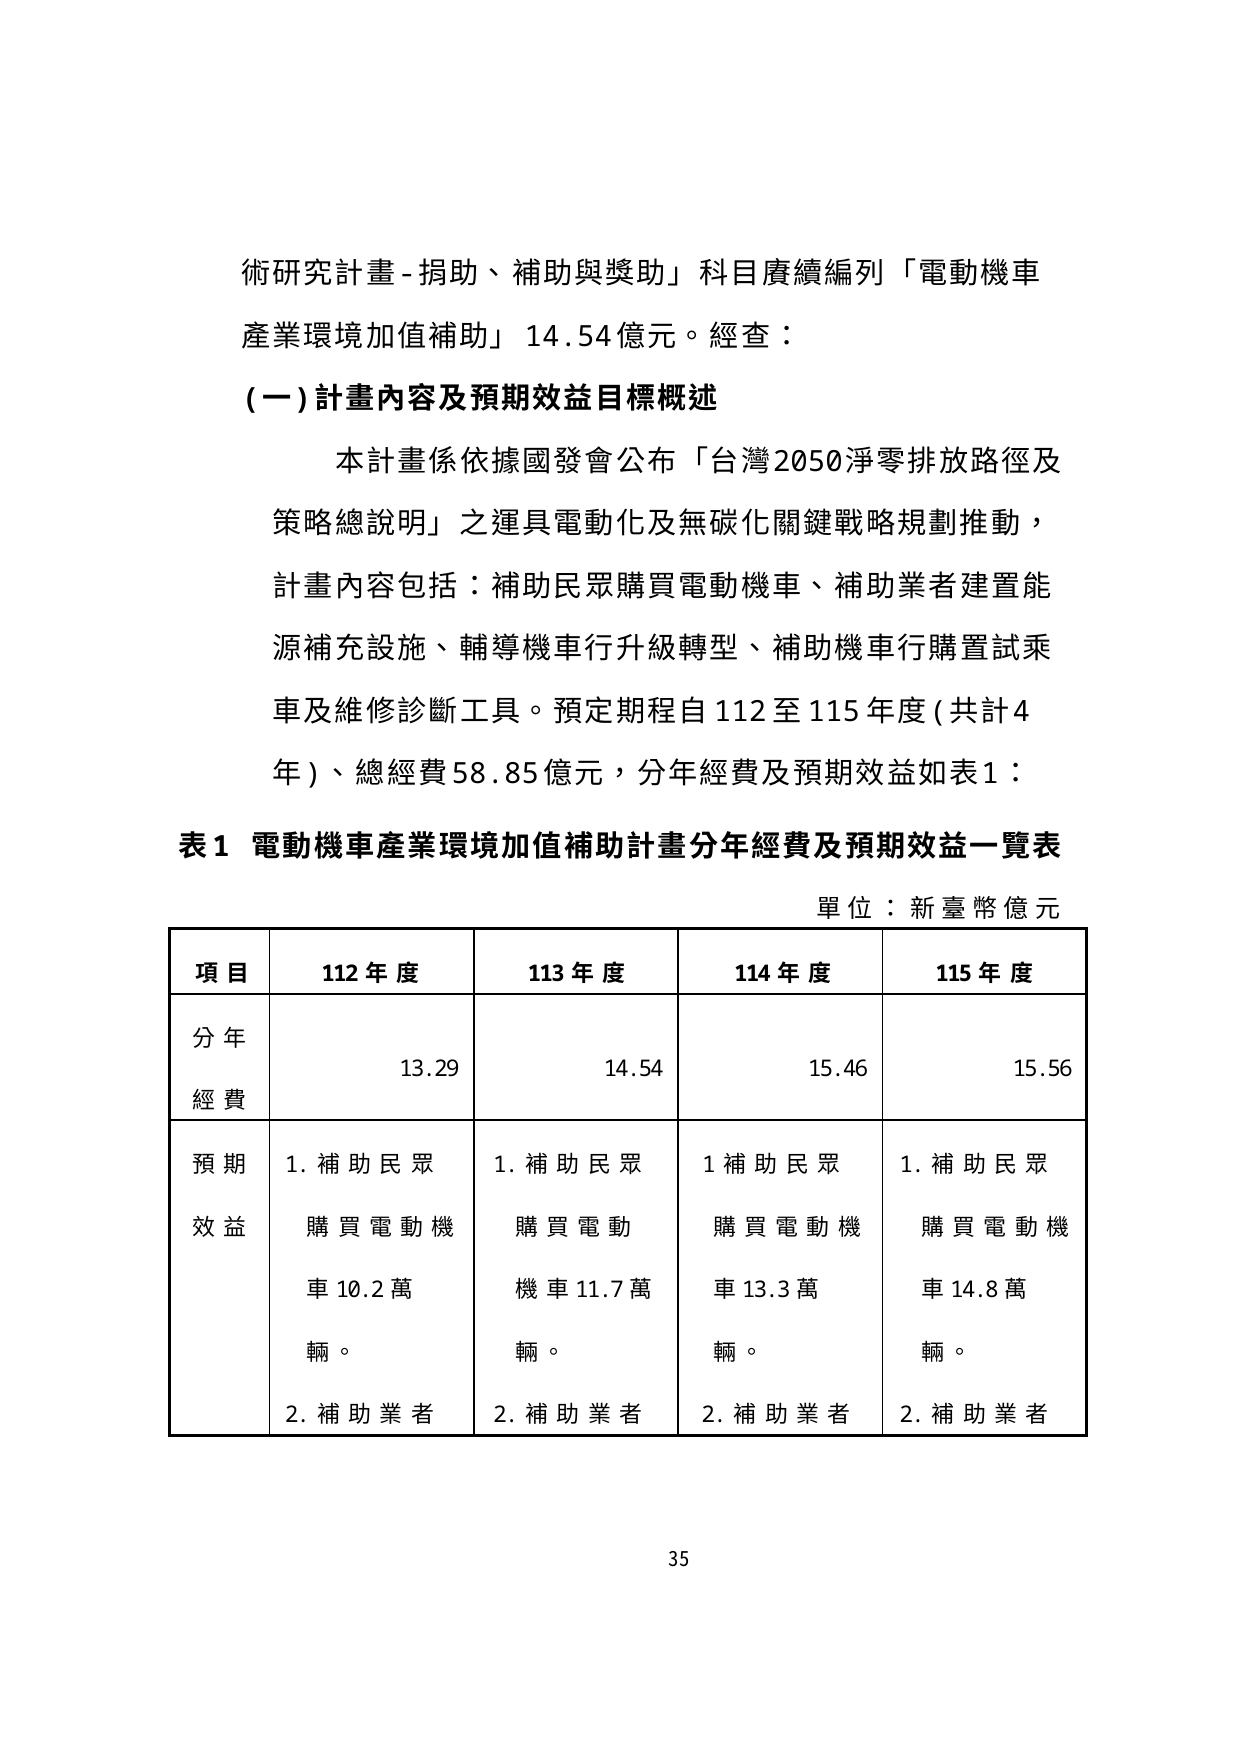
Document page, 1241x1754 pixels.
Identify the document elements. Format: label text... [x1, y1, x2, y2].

table_cell 預期 效益 [171, 1121, 269, 1433]
text 表1 電動機車產業環境加值補助計畫分年經費及預期效益一覽表 [161, 802, 1063, 865]
table_header 113年度 [475, 930, 677, 993]
table_header 112年度 [270, 930, 473, 993]
text (一)計畫內容及預期效益目標概述 [236, 354, 1063, 417]
text 術研究計畫-捐助、補助與獎助」科目賡續編列「電動機車產業環境加值補助」14.54億元。經查： [236, 229, 1063, 354]
table_cell 分年經費 [171, 995, 269, 1119]
table_cell 15.56 [883, 995, 1085, 1119]
text 本計畫係依據國發會公布「台灣2050淨零排放路徑及策略總說明」之運具電動化及無碳化關鍵戰略規劃推動，計畫內容包括：補助民眾購買電動機車、補助業者建置能源補充設施、輔導機車行升級轉型、補助機車行購置試乘車及維修診斷工具。預定期程自112至115年度(共計4年)、總經費58.85億元，分年經費及預期效益如表1： [266, 417, 1063, 792]
table_cell 1.補助民眾購買電動機車14.8萬輛。 2.補助業者 [883, 1121, 1085, 1433]
table_cell 14.54 [475, 995, 677, 1119]
text 單位：新臺幣億元 [161, 865, 1063, 927]
table_cell 1.補助民眾購買電動機車11.7萬輛。 2.補助業者 [475, 1121, 677, 1433]
table_cell 13.29 [270, 995, 473, 1119]
table_header 項目 [171, 930, 269, 993]
table_cell 1.補助民眾購買電動機車10.2萬輛。 2.補助業者 [270, 1121, 473, 1433]
table_header 114年度 [679, 930, 882, 993]
table_cell 1補助民眾購買電動機車13.3萬輛。 2.補助業者 [679, 1121, 882, 1433]
table_header 115年度 [883, 930, 1085, 993]
table_cell 15.46 [679, 995, 882, 1119]
